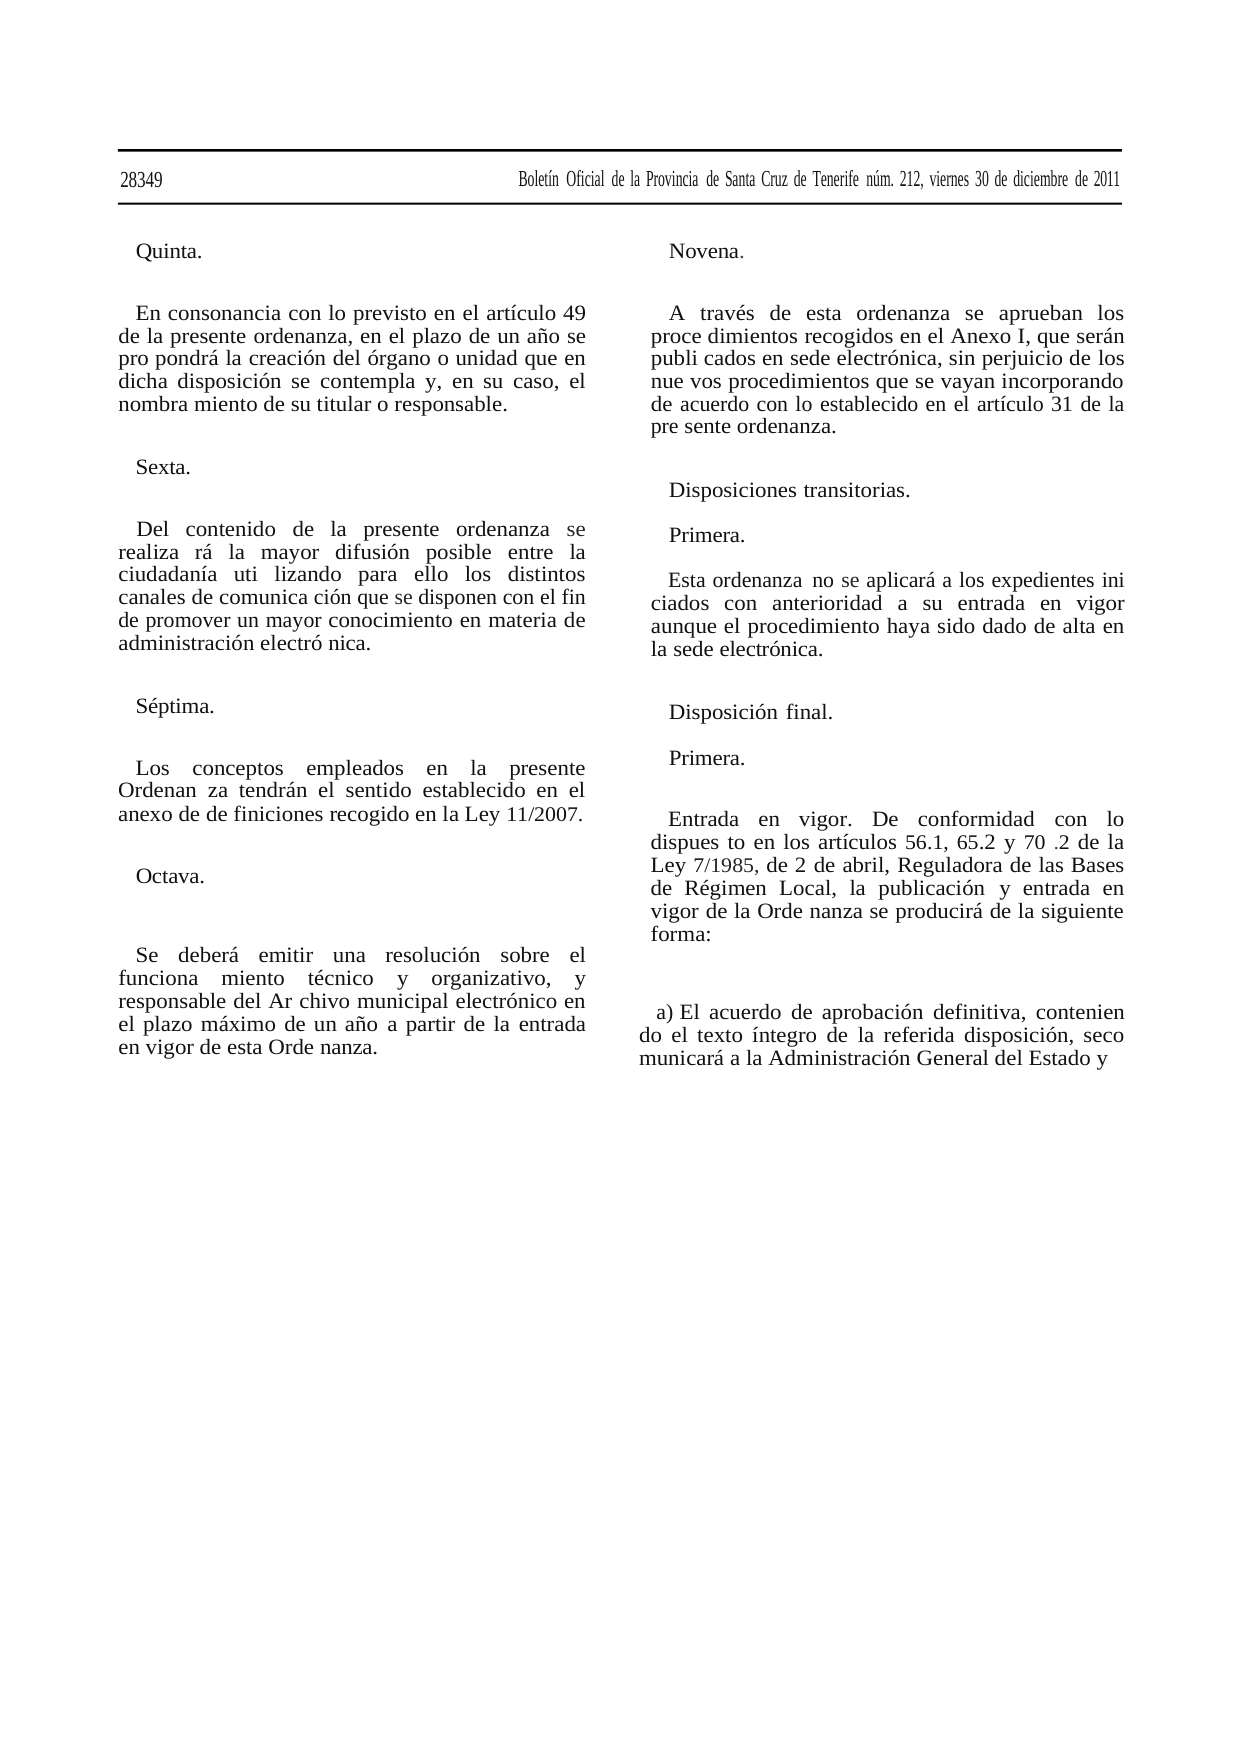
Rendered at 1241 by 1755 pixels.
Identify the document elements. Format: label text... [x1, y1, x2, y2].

text Octava. [136, 863, 597, 888]
text Novena. [669, 238, 1136, 263]
text A través de esta ordenanza se aprueban los proce­ dimientos recogidos en el Anexo I, que serán publi­ cados en sede electrónica, sin perjuicio de los nue­ vos procedimientos que se vayan incorporando de acuerdo con lo establecido en el artículo 31 de la pre­ sente ordenanza. [651, 302, 1124, 439]
text Se deberá emitir una resolución sobre el funciona­ miento técnico y organizativo, y responsable del Ar­ chivo municipal electrónico en el plazo máximo de un año a partir de la entrada en vigor de esta Orde­ nanza. [118, 944, 586, 1059]
text Disposición final. Primera. [668, 699, 833, 770]
text Los conceptos empleados en la presente Ordenan­ za tendrán el sentido establecido en el anexo de de­ finiciones recogido en la Ley 11/2007. [118, 757, 586, 826]
text Séptima. [135, 693, 597, 718]
text Quinta. [136, 238, 597, 263]
text Esta ordenanza no se aplicará a los expedientes ini­ ciados con anterioridad a su entrada en vigor aunque el procedimiento haya sido dado de alta en la sede electrónica. [651, 569, 1125, 662]
text En consonancia con lo previsto en el artículo 49 de la presente ordenanza, en el plazo de un año se pro­ pondrá la creación del órgano o unidad que en dicha disposición se contempla y, en su caso, el nombra­ miento de su titular o responsable. [118, 302, 586, 416]
text Disposiciones transitorias. Primera. [668, 477, 911, 547]
text Del contenido de la presente ordenanza se realiza­ rá la mayor difusión posible entre la ciudadanía uti­ lizando para ello los distintos canales de comunica­ ción que se disponen con el fin de promover un mayor conocimiento en materia de administración electró­ nica. [118, 518, 586, 655]
list El acuerdo de aprobación definitiva, contenien­ do el texto íntegro de la referida disposición, seco­ municará a la Administración General del Estado y [639, 1001, 1124, 1070]
text Sexta. [135, 454, 597, 479]
text Entrada en vigor. De conformidad con lo dispues­ to en los artículos 56.1, 65.2 y 70 .2 de la Ley 7/1985, de 2 de abril, Reguladora de las Bases de Régimen Local, la publicación y entrada en vigor de la Orde­ nanza se producirá de la siguiente forma: [650, 808, 1124, 946]
